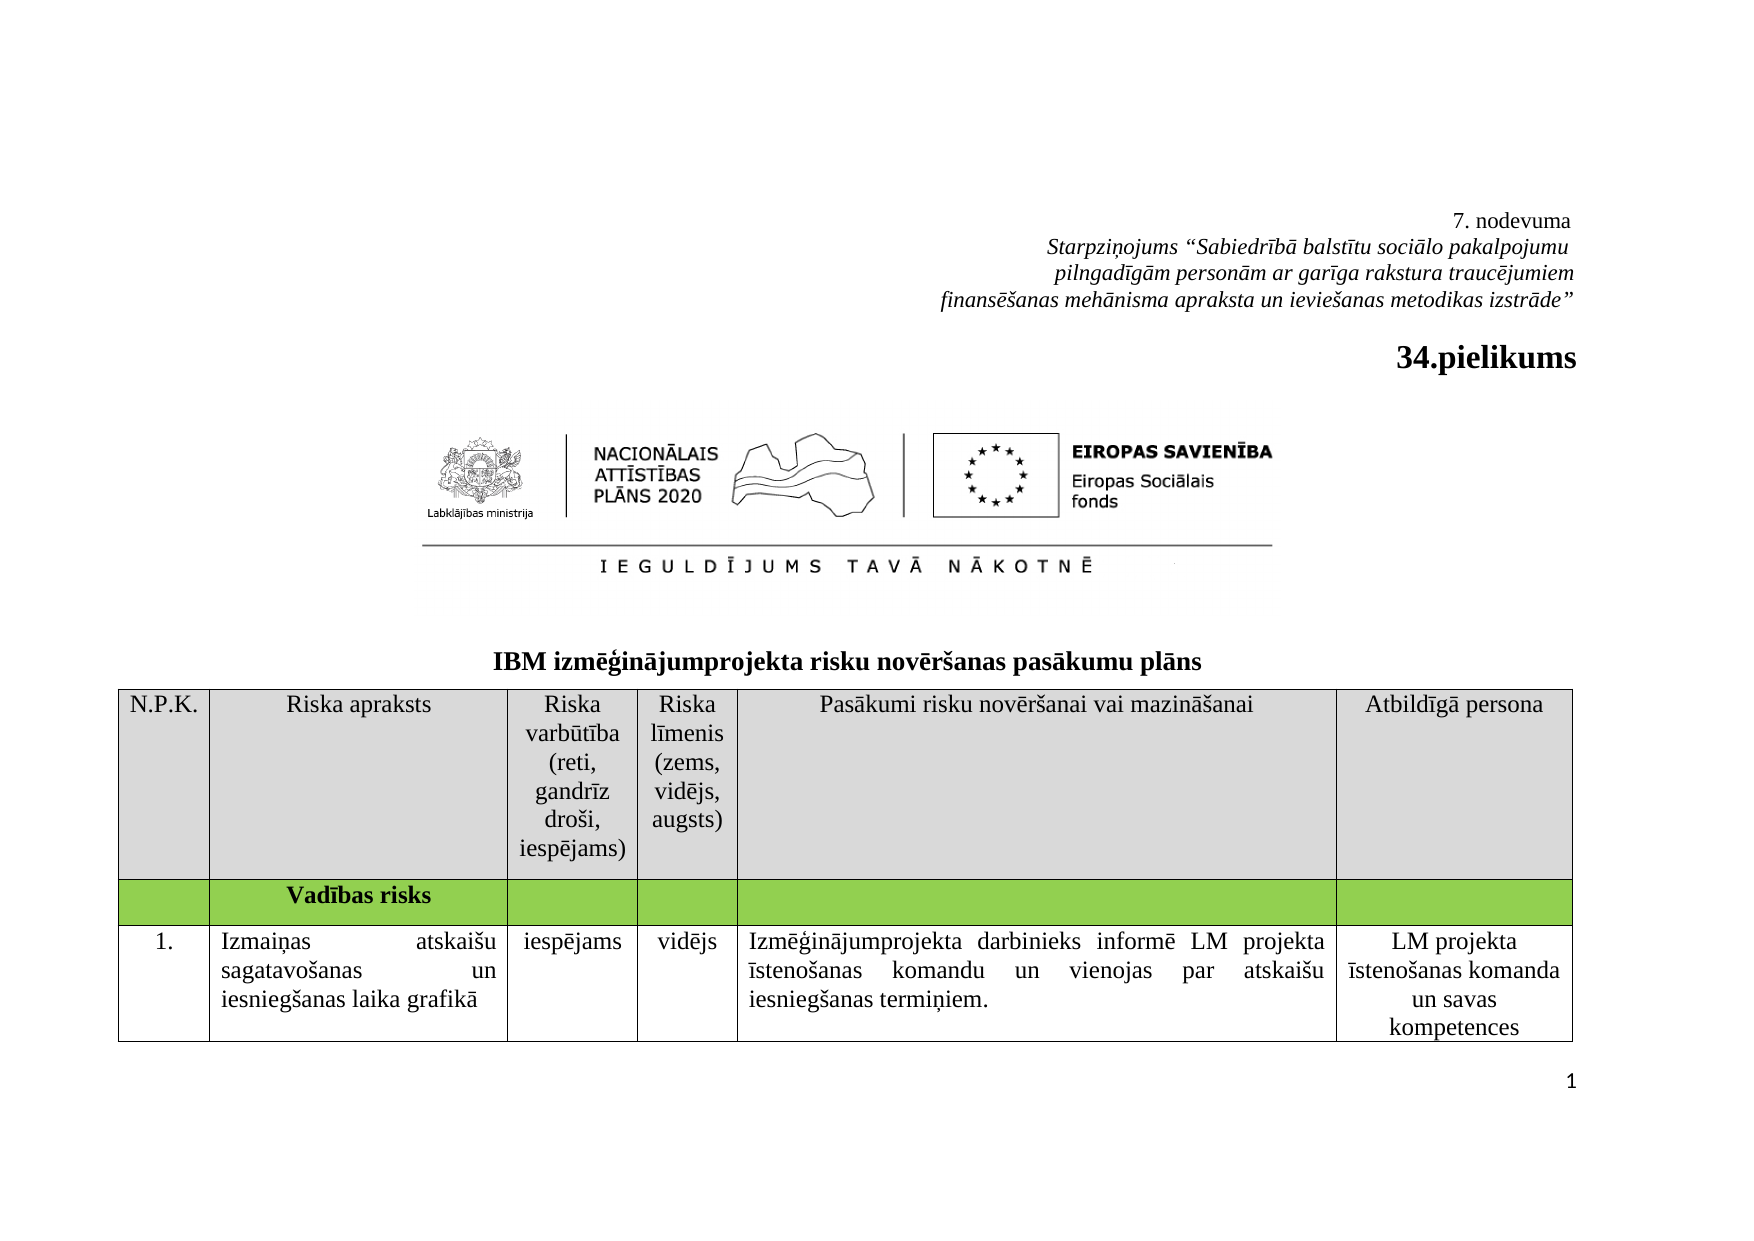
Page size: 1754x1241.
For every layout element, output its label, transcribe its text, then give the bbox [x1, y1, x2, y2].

table_cell iespējams [508, 926, 637, 1041]
table_header Riska līmenis (zems, vidējs, augsts) [638, 690, 737, 879]
table_cell [119, 880, 209, 925]
table_cell Vadības risks [210, 880, 507, 925]
table_cell [1337, 880, 1572, 925]
table_cell LM projekta īstenošanas komanda un savas kompetences [1337, 926, 1572, 1041]
subtitle 34.pielikums [118, 337, 1577, 375]
table_cell [738, 880, 1336, 925]
table_cell [638, 880, 737, 925]
table_cell 1. [119, 926, 209, 1041]
subtitle IBM izmēģinājumprojekta risku novēršanas pasākumu plāns [118, 645, 1577, 676]
text Starpziņojums “Sabiedrībā balstītu sociālo pakalpojumu [118, 233, 1577, 259]
table_cell Izmaiņas atskaišu sagatavošanas un iesniegšanas laika grafikā [210, 926, 507, 1041]
table_header Riska varbūtība (reti, gandrīz droši, iespējams) [508, 690, 637, 879]
table_header Atbildīgā persona [1337, 690, 1572, 879]
text 7. nodevuma [118, 207, 1577, 233]
text pilngadīgām personām ar garīga rakstura traucējumiem [118, 259, 1577, 286]
text finansēšanas mehānisma apraksta un ieviešanas metodikas izstrāde” [118, 286, 1577, 312]
table_header Riska apraksts [210, 690, 507, 879]
table_header Pasākumi risku novēršanai vai mazināšanai [738, 690, 1336, 879]
table_header N.P.K. [119, 690, 209, 879]
table_cell [508, 880, 637, 925]
table_cell Izmēģinājumprojekta darbinieks informē LM projekta īstenošanas komandu un vienojas par atskaišu iesniegšanas termiņiem. [738, 926, 1336, 1041]
table_cell vidējs [638, 926, 737, 1041]
